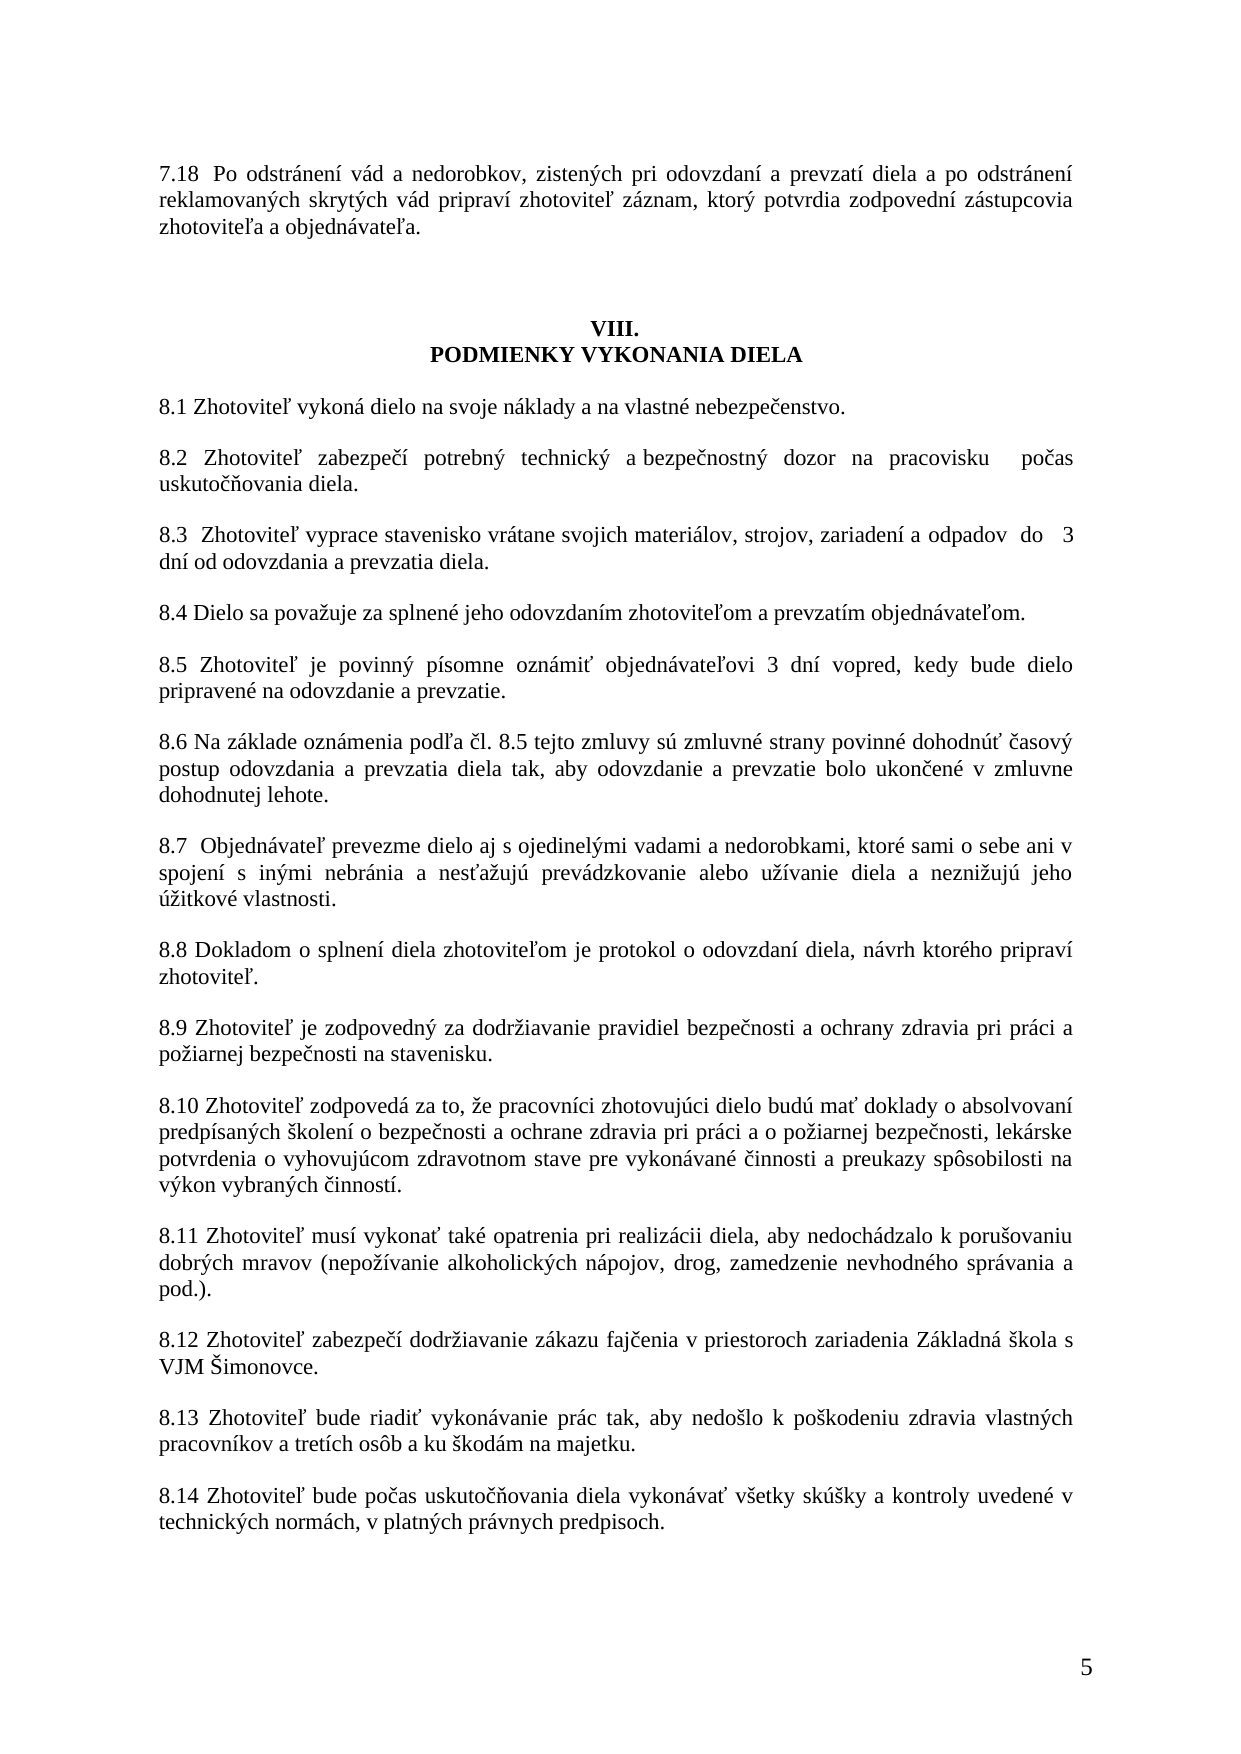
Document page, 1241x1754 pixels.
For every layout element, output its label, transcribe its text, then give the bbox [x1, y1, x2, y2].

text PODMIENKY VYKONANIA DIELA [158, 341, 1074, 368]
text 8.14 Zhotoviteľ bude počas uskutočňovania diela vykonávať všetky skúšky a kontroly uvedené v technických normách, v platných právnych predpisoch. [158, 1482, 1074, 1534]
list Po odstránení vád a nedorobkov, zistených pri odovzdaní a prevzatí diela a po odstránení reklamovaných skrytých vád pripraví zhotoviteľ záznam, ktorý potvrdia zodpovední zástupcovia zhotoviteľa a objednávateľa. [159, 160, 1074, 239]
text 8.13 Zhotoviteľ bude riadiť vykonávanie prác tak, aby nedošlo k poškodeniu zdravia vlastných pracovníkov a tretích osôb a ku škodám na majetku. [158, 1404, 1074, 1457]
text 8.7 Objednávateľ prevezme dielo aj s ojedinelými vadami a nedorobkami, ktoré sami o sebe ani v spojení s inými nebránia a nesťažujú prevádzkovanie alebo užívanie diela a neznižujú jeho úžitkové vlastnosti. [158, 832, 1074, 911]
text 8.8 Dokladom o splnení diela zhotoviteľom je protokol o odovzdaní diela, návrh ktorého pripraví zhotoviteľ. [158, 936, 1074, 989]
text VIII. [148, 315, 1074, 341]
text 8.12 Zhotoviteľ zabezpečí dodržiavanie zákazu fajčenia v priestoroch zariadenia Základná škola s VJM Šimonovce. [158, 1326, 1074, 1379]
text 8.5 Zhotoviteľ je povinný písomne oznámiť objednávateľovi 3 dní vopred, kedy bude dielo pripravené na odovzdanie a prevzatie. [158, 651, 1074, 703]
text 8.1 Zhotoviteľ vykoná dielo na svoje náklady a na vlastné nebezpečenstvo. [158, 393, 1074, 419]
text 8.9 Zhotoviteľ je zodpovedný za dodržiavanie pravidiel bezpečnosti a ochrany zdravia pri práci a požiarnej bezpečnosti na stavenisku. [158, 1014, 1074, 1067]
text 8.2 Zhotoviteľ zabezpečí potrebný technický a bezpečnostný dozor na pracovisku počas uskutočňovania diela. [159, 444, 1074, 497]
text 8.3 Zhotoviteľ vyprace stavenisko vrátane svojich materiálov, strojov, zariadení a odpadov do 3 dní od odovzdania a prevzatia diela. [159, 522, 1074, 574]
text 8.4 Dielo sa považuje za splnené jeho odovzdaním zhotoviteľom a prevzatím objednávateľom. [158, 599, 1074, 626]
text 8.6 Na základe oznámenia podľa čl. 8.5 tejto zmluvy sú zmluvné strany povinné dohodnúť časový postup odovzdania a prevzatia diela tak, aby odovzdanie a prevzatie bolo ukončené v zmluvne dohodnutej lehote. [158, 728, 1074, 807]
text 8.11 Zhotoviteľ musí vykonať také opatrenia pri realizácii diela, aby nedochádzalo k porušovaniu dobrých mravov (nepožívanie alkoholických nápojov, drog, zamedzenie nevhodného správania a pod.). [158, 1222, 1074, 1301]
text 8.10 Zhotoviteľ zodpovedá za to, že pracovníci zhotovujúci dielo budú mať doklady o absolvovaní predpísaných školení o bezpečnosti a ochrane zdravia pri práci a o požiarnej bezpečnosti, lekárske potvrdenia o vyhovujúcom zdravotnom stave pre vykonávané činnosti a preukazy spôsobilosti na výkon vybraných činností. [158, 1092, 1074, 1197]
